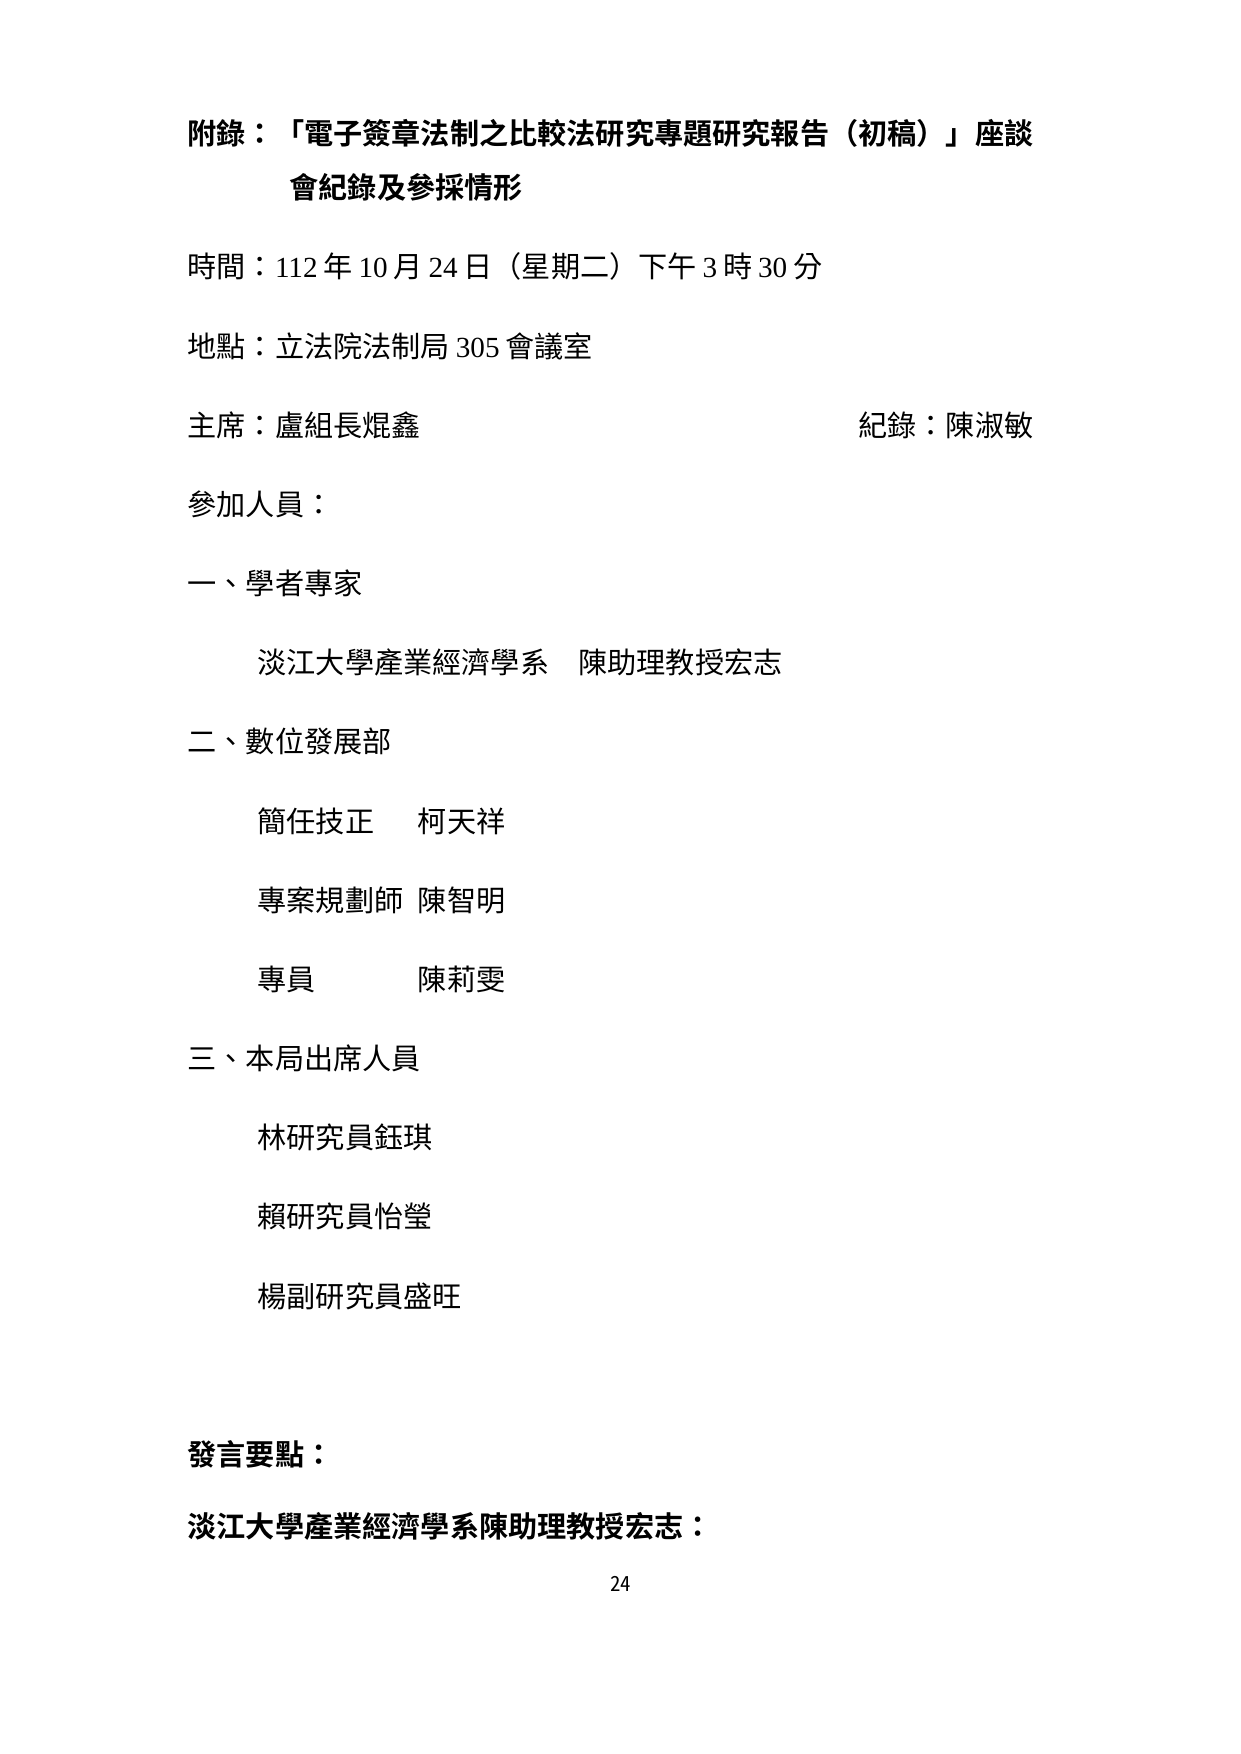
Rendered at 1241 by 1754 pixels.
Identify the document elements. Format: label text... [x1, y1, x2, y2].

text 三、本局出席人員 [187, 1026, 1053, 1080]
text 林研究員鈺琪 [187, 1105, 1053, 1159]
text 地點：立法院法制局305會議室 [187, 314, 1053, 368]
text 簡任技正 柯天祥 [187, 789, 1053, 843]
text 二、數位發展部 [187, 709, 1053, 764]
text 專案規劃師 陳智明 [187, 868, 1053, 922]
subtitle 附錄：「電子簽章法制之比較法研究專題研究報告（初稿）」座談會紀錄及參採情形 [187, 101, 1053, 209]
text 專員 陳莉雯 [187, 947, 1053, 1001]
text 時間：112年10月24日（星期二）下午3時30分 [187, 234, 1053, 289]
text 淡江大學產業經濟學系陳助理教授宏志： [187, 1494, 1053, 1548]
text 一、學者專家 [187, 551, 1053, 605]
text 淡江大學產業經濟學系 陳助理教授宏志 [187, 630, 1053, 684]
text 參加人員： [187, 472, 1053, 526]
text 發言要點： [187, 1422, 1053, 1476]
text 楊副研究員盛旺 [187, 1264, 1053, 1318]
text 賴研究員怡瑩 [187, 1184, 1053, 1239]
text 主席：盧組長焜鑫 紀錄：陳淑敏 [187, 393, 1053, 447]
